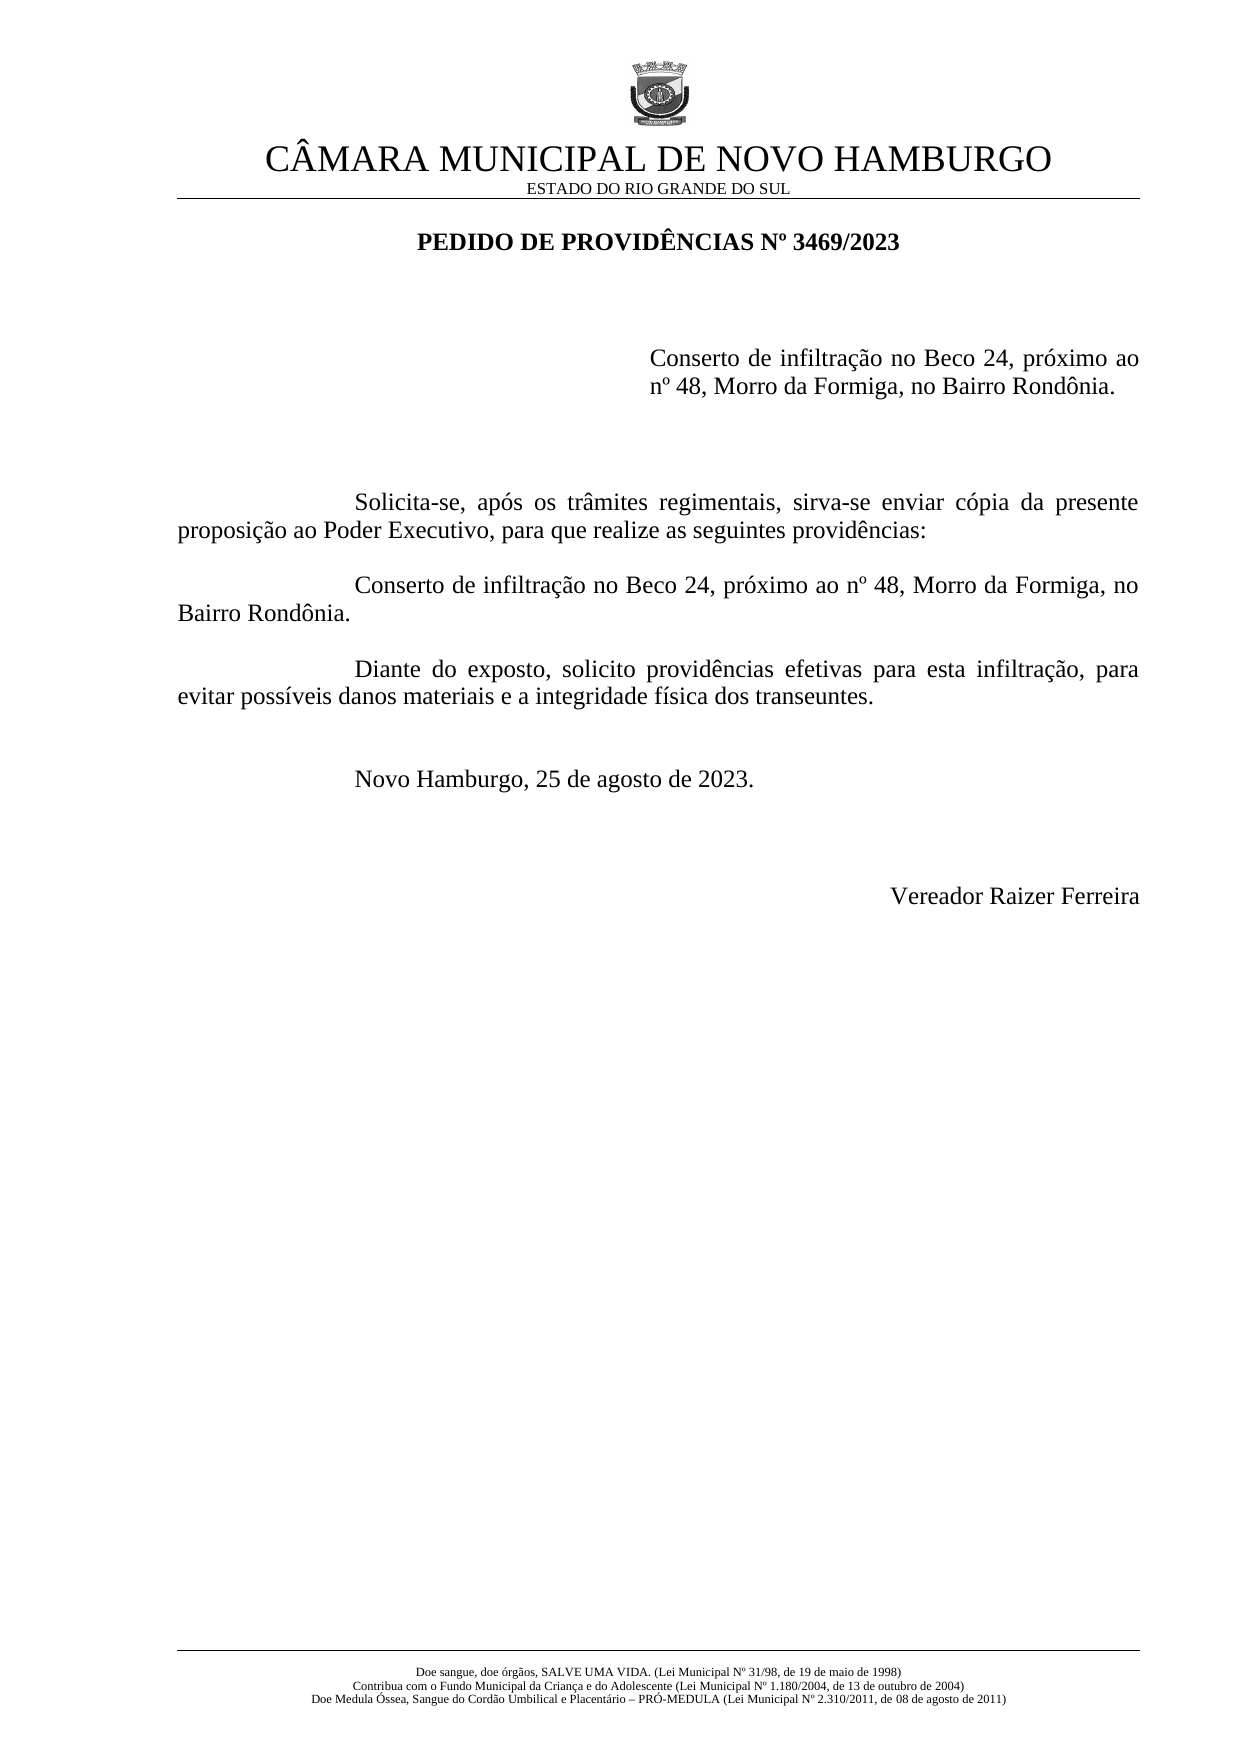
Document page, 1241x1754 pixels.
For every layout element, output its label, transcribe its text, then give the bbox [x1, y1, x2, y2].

text Solicita-se, após os trâmites regimentais, sirva-se enviar cópia da presente proposição ao Poder Executivo, para que realize as seguintes providências: [177, 488, 1140, 544]
text Diante do exposto, solicito providências efetivas para esta infiltração, para evitar possíveis danos materiais e a integridade física dos transeuntes. [177, 655, 1140, 710]
text Conserto de infiltração no Beco 24, próximo ao nº 48, Morro da Formiga, no Bairro Rondônia. [177, 572, 1140, 627]
text Novo Hamburgo, 25 de agosto de 2023. [177, 766, 1140, 793]
text Vereador Raizer Ferreira [177, 882, 1140, 909]
text Conserto de infiltração no Beco 24, próximo ao nº 48, Morro da Formiga, no Bairro Rondônia. [649, 344, 1140, 400]
text PEDIDO DE PROVIDÊNCIAS Nº 3469/2023 [177, 228, 1140, 256]
